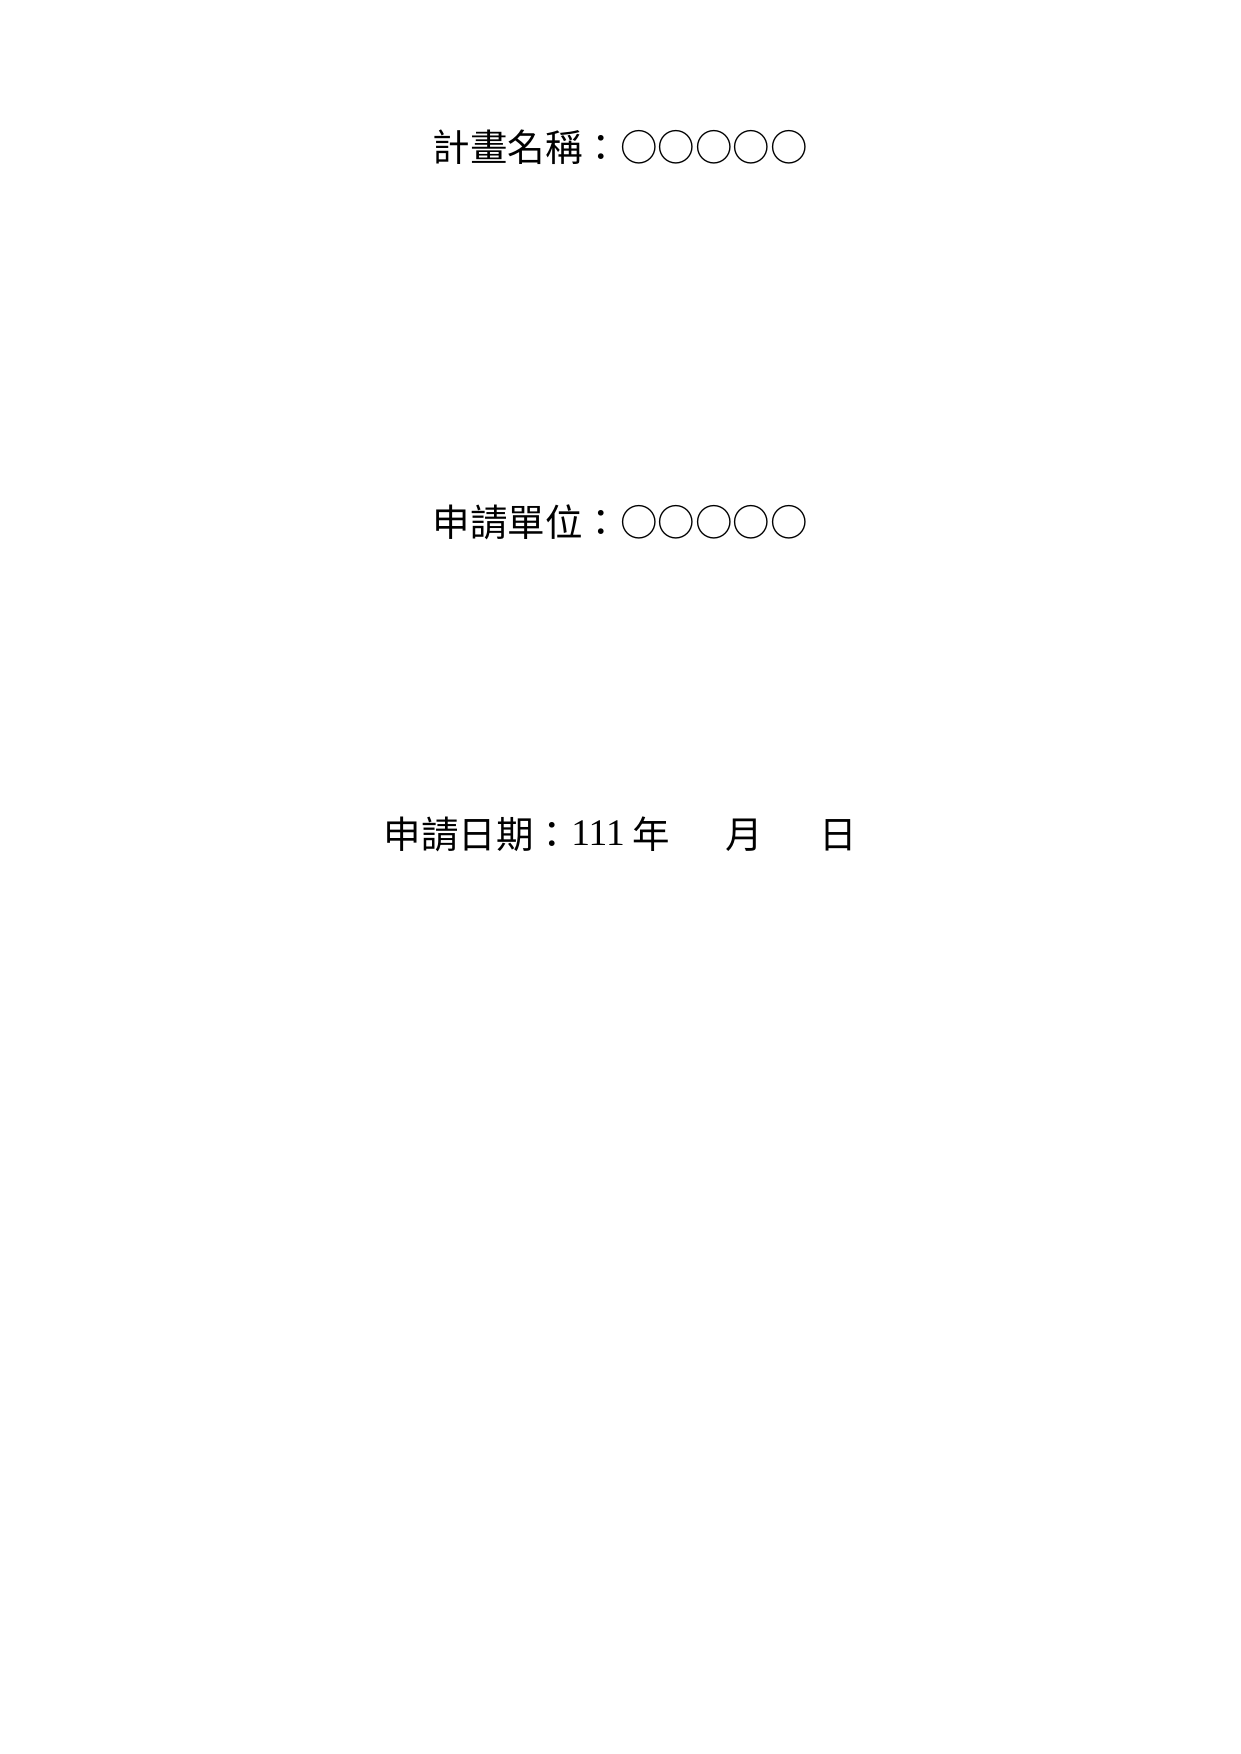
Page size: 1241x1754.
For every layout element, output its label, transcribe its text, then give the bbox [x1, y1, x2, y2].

text 申請日期：111年 月 日 [118, 790, 1122, 853]
text 計畫名稱：○○○○○ [118, 103, 1122, 165]
text 申請單位：○○○○○ [118, 478, 1122, 540]
